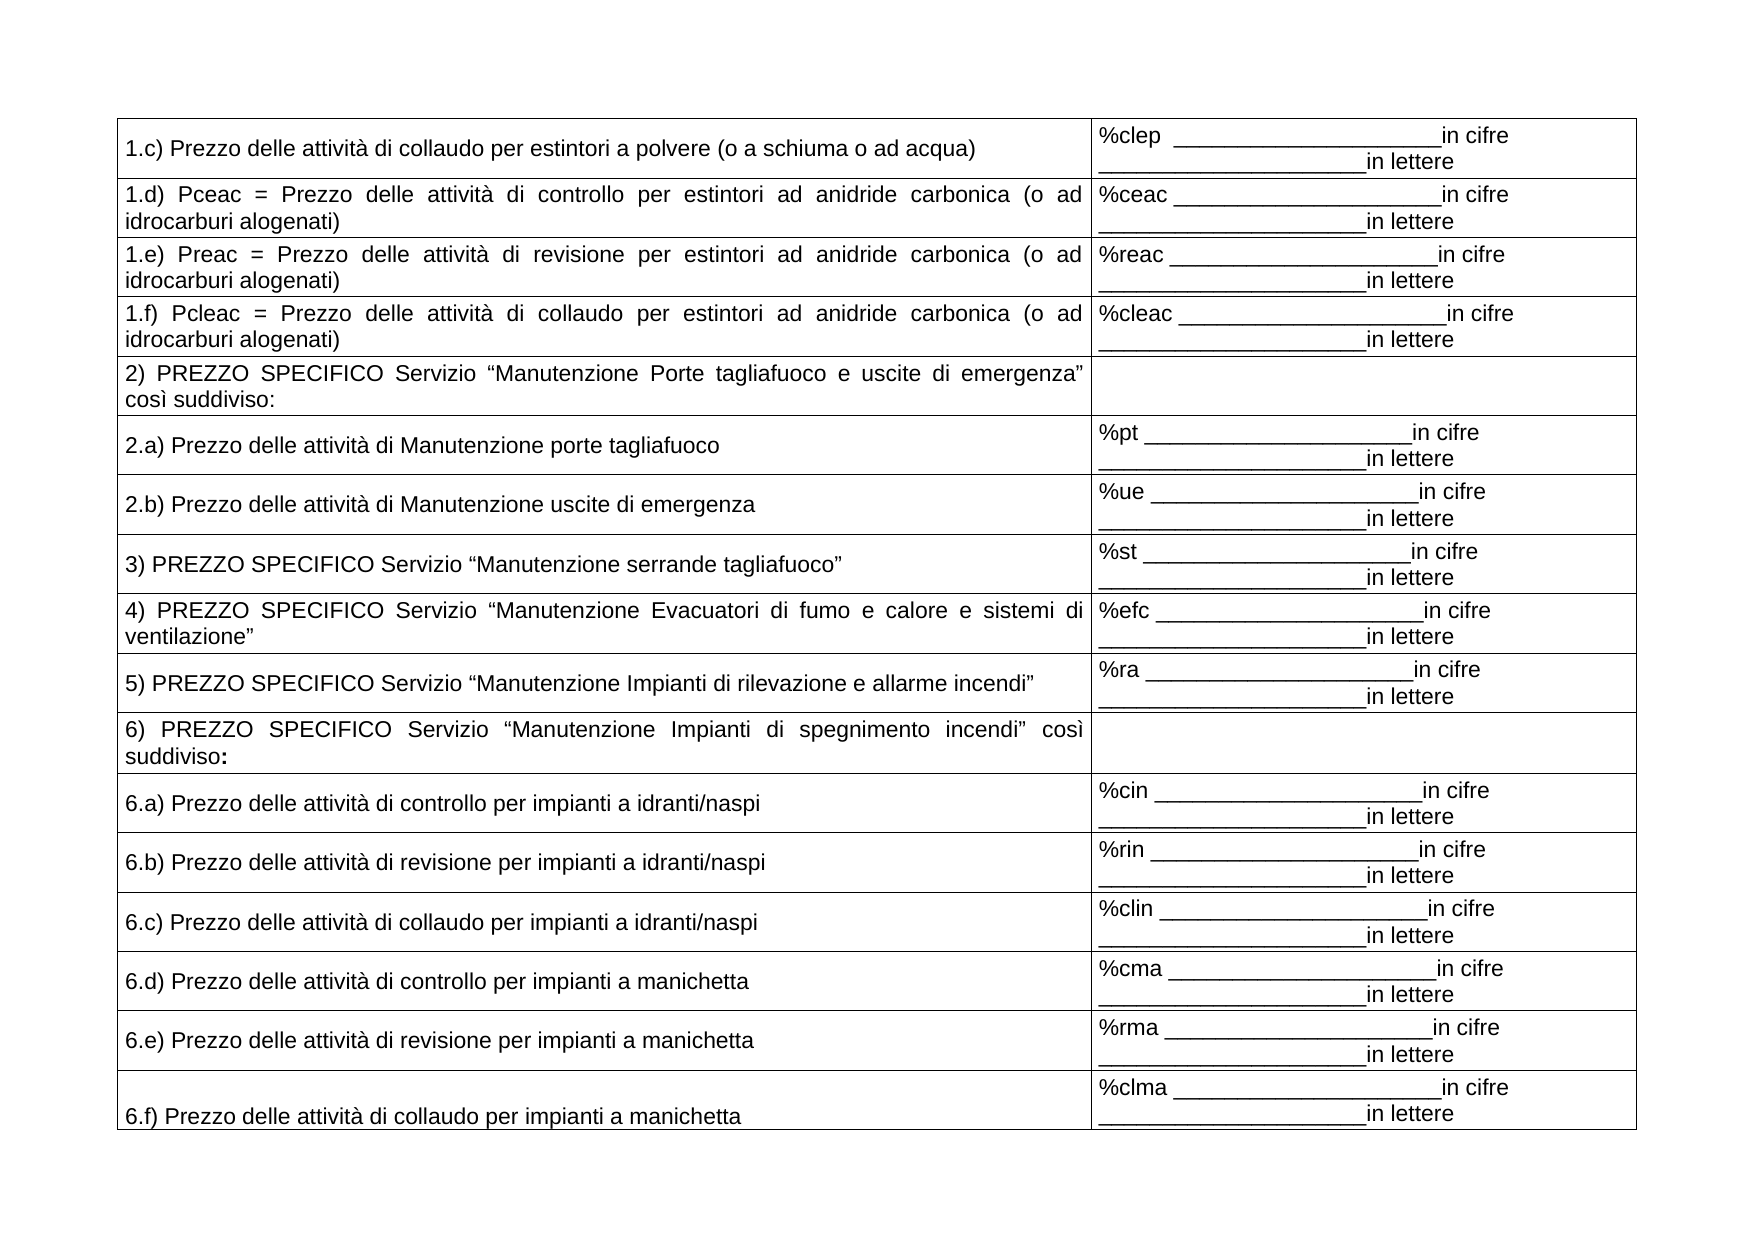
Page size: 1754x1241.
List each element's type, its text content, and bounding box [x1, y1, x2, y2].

table_cell 6.f) Prezzo delle attività di collaudo per impianti a manichetta [118, 1071, 1091, 1129]
table_cell 1.f) Pcleac = Prezzo delle attività di collaudo per estintori ad anidride carbonica (o ad idrocarburi alogenati) [118, 297, 1091, 356]
table_cell 6.e) Prezzo delle attività di revisione per impianti a manichetta [118, 1011, 1091, 1070]
table_cell %clma _____________________in cifre _____________________in lettere [1092, 1071, 1636, 1129]
table_cell %cleac _____________________in cifre _____________________in lettere [1092, 297, 1636, 356]
table_cell %cin _____________________in cifre _____________________in lettere [1092, 774, 1636, 832]
table_cell 4) PREZZO SPECIFICO Servizio “Manutenzione Evacuatori di fumo e calore e sistemi di ventilazione” [118, 594, 1091, 652]
table_cell 2.b) Prezzo delle attività di Manutenzione uscite di emergenza [118, 475, 1091, 534]
table_cell %clin _____________________in cifre _____________________in lettere [1092, 893, 1636, 951]
table_cell [1092, 713, 1636, 773]
table_cell 2) PREZZO SPECIFICO Servizio “Manutenzione Porte tagliafuoco e uscite di emergenza” così suddiviso: [118, 357, 1091, 415]
table_cell 6.b) Prezzo delle attività di revisione per impianti a idranti/naspi [118, 833, 1091, 892]
table_cell [1092, 357, 1636, 415]
table_cell 3) PREZZO SPECIFICO Servizio “Manutenzione serrande tagliafuoco” [118, 535, 1091, 593]
table_cell 1.c) Prezzo delle attività di collaudo per estintori a polvere (o a schiuma o ad acqua) [118, 119, 1091, 177]
table_cell 2.a) Prezzo delle attività di Manutenzione porte tagliafuoco [118, 416, 1091, 474]
table_cell %ra _____________________in cifre _____________________in lettere [1092, 654, 1636, 712]
table_cell %st _____________________in cifre _____________________in lettere [1092, 535, 1636, 593]
table_cell 1.e) Preac = Prezzo delle attività di revisione per estintori ad anidride carbonica (o ad idrocarburi alogenati) [118, 238, 1091, 296]
table_cell %reac _____________________in cifre _____________________in lettere [1092, 238, 1636, 296]
table_cell %cma _____________________in cifre _____________________in lettere [1092, 952, 1636, 1010]
table_cell 6.d) Prezzo delle attività di controllo per impianti a manichetta [118, 952, 1091, 1010]
table_cell %rma _____________________in cifre _____________________in lettere [1092, 1011, 1636, 1070]
table_cell %rin _____________________in cifre _____________________in lettere [1092, 833, 1636, 892]
table_cell 6.c) Prezzo delle attività di collaudo per impianti a idranti/naspi [118, 893, 1091, 951]
table_cell %clep _____________________in cifre _____________________in lettere [1092, 119, 1636, 177]
table_cell 6) PREZZO SPECIFICO Servizio “Manutenzione Impianti di spegnimento incendi” così suddiviso: [118, 713, 1091, 773]
table_cell %ue _____________________in cifre _____________________in lettere [1092, 475, 1636, 534]
table_cell 5) PREZZO SPECIFICO Servizio “Manutenzione Impianti di rilevazione e allarme incendi” [118, 654, 1091, 712]
table_cell %ceac _____________________in cifre _____________________in lettere [1092, 179, 1636, 237]
table_cell 1.d) Pceac = Prezzo delle attività di controllo per estintori ad anidride carbonica (o ad idrocarburi alogenati) [118, 179, 1091, 237]
table_cell %efc _____________________in cifre _____________________in lettere [1092, 594, 1636, 652]
table_cell 6.a) Prezzo delle attività di controllo per impianti a idranti/naspi [118, 774, 1091, 832]
table_cell %pt _____________________in cifre _____________________in lettere [1092, 416, 1636, 474]
